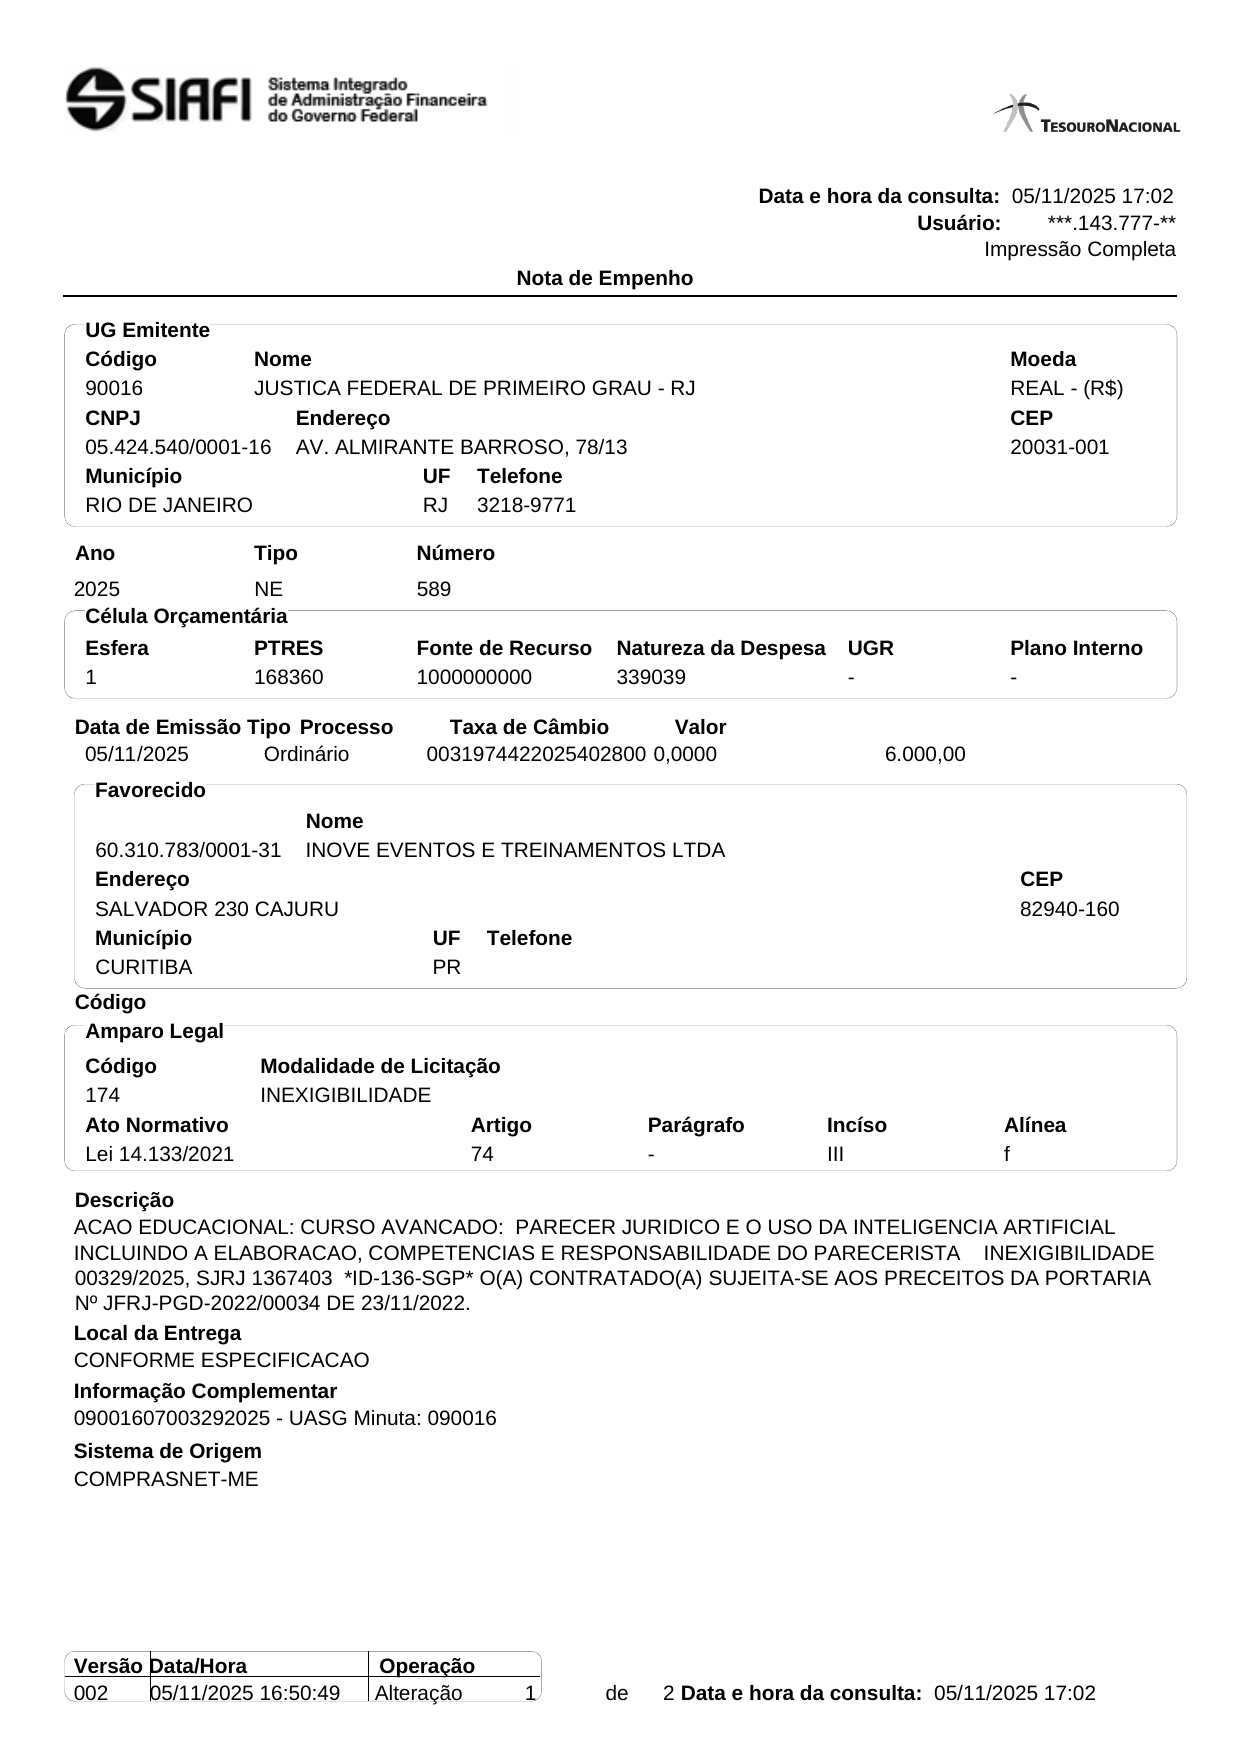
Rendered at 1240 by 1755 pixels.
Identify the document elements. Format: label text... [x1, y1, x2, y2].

text 002 05/11/2025 16:50:49 Alteração 1 de 2 Data e hora da consulta: 05/11/2025 17:02 [151, 1681, 368, 1701]
text COMPRASNET-ME [73, 1466, 1174, 1490]
subtitle Operação [369, 1653, 541, 1677]
text CONFORME ESPECIFICACAO [73, 1348, 1174, 1372]
subtitle [539, 1653, 1175, 1677]
text Data e hora da consulta: 05/11/2025 17:02 [75, 183, 1174, 207]
subtitle Descrição [74, 1188, 1175, 1212]
text 09001607003292025 - UASG Minuta: 090016 [73, 1406, 1174, 1430]
subtitle Data de Emissão Tipo Processo Taxa de Câmbio Valor Código [75, 785, 1175, 988]
text 2025 NE 589 [73, 577, 1175, 601]
text Usuário: ***.143.777-** [75, 210, 1176, 234]
text Local da Entrega [73, 1321, 1175, 1345]
text 002 05/11/2025 16:50:49 Alteração 1 de 2 Data e hora da consulta: 05/11/2025 17:02 [436, 1681, 1174, 1704]
text 002 05/11/2025 16:50:49 Alteração 1 de 2 Data e hora da consulta: 05/11/2025 17:02 [369, 1681, 541, 1701]
text Sistema de Origem [73, 1439, 1175, 1463]
text Impressão Completa [75, 237, 1176, 261]
text INCLUINDO A ELABORACAO, COMPETENCIAS E RESPONSABILIDADE DO PARECERISTA INEXIGIBILIDADE 00329/2025, SJRJ 1367403 *ID-136-SGP* O(A) CONTRATADO(A) SUJEITA-SE AOS PRECEITOS DA PORTARIA Nº JFRJ-PGD-2022/00034 DE 23/11/2022. [73, 1241, 1174, 1314]
subtitle Data/Hora [151, 1653, 368, 1676]
subtitle Versão [73, 1653, 150, 1676]
text Informação Complementar [73, 1379, 1175, 1403]
subtitle Data de Emissão Tipo Processo Taxa de Câmbio Valor Código [74, 715, 1175, 791]
subtitle Data de Emissão Tipo Processo Taxa de Câmbio Valor Código [74, 982, 1175, 1014]
text ACAO EDUCACIONAL: CURSO AVANCADO: PARECER JURIDICO E O USO DA INTELIGENCIA ARTIFICIAL [73, 1215, 1174, 1239]
